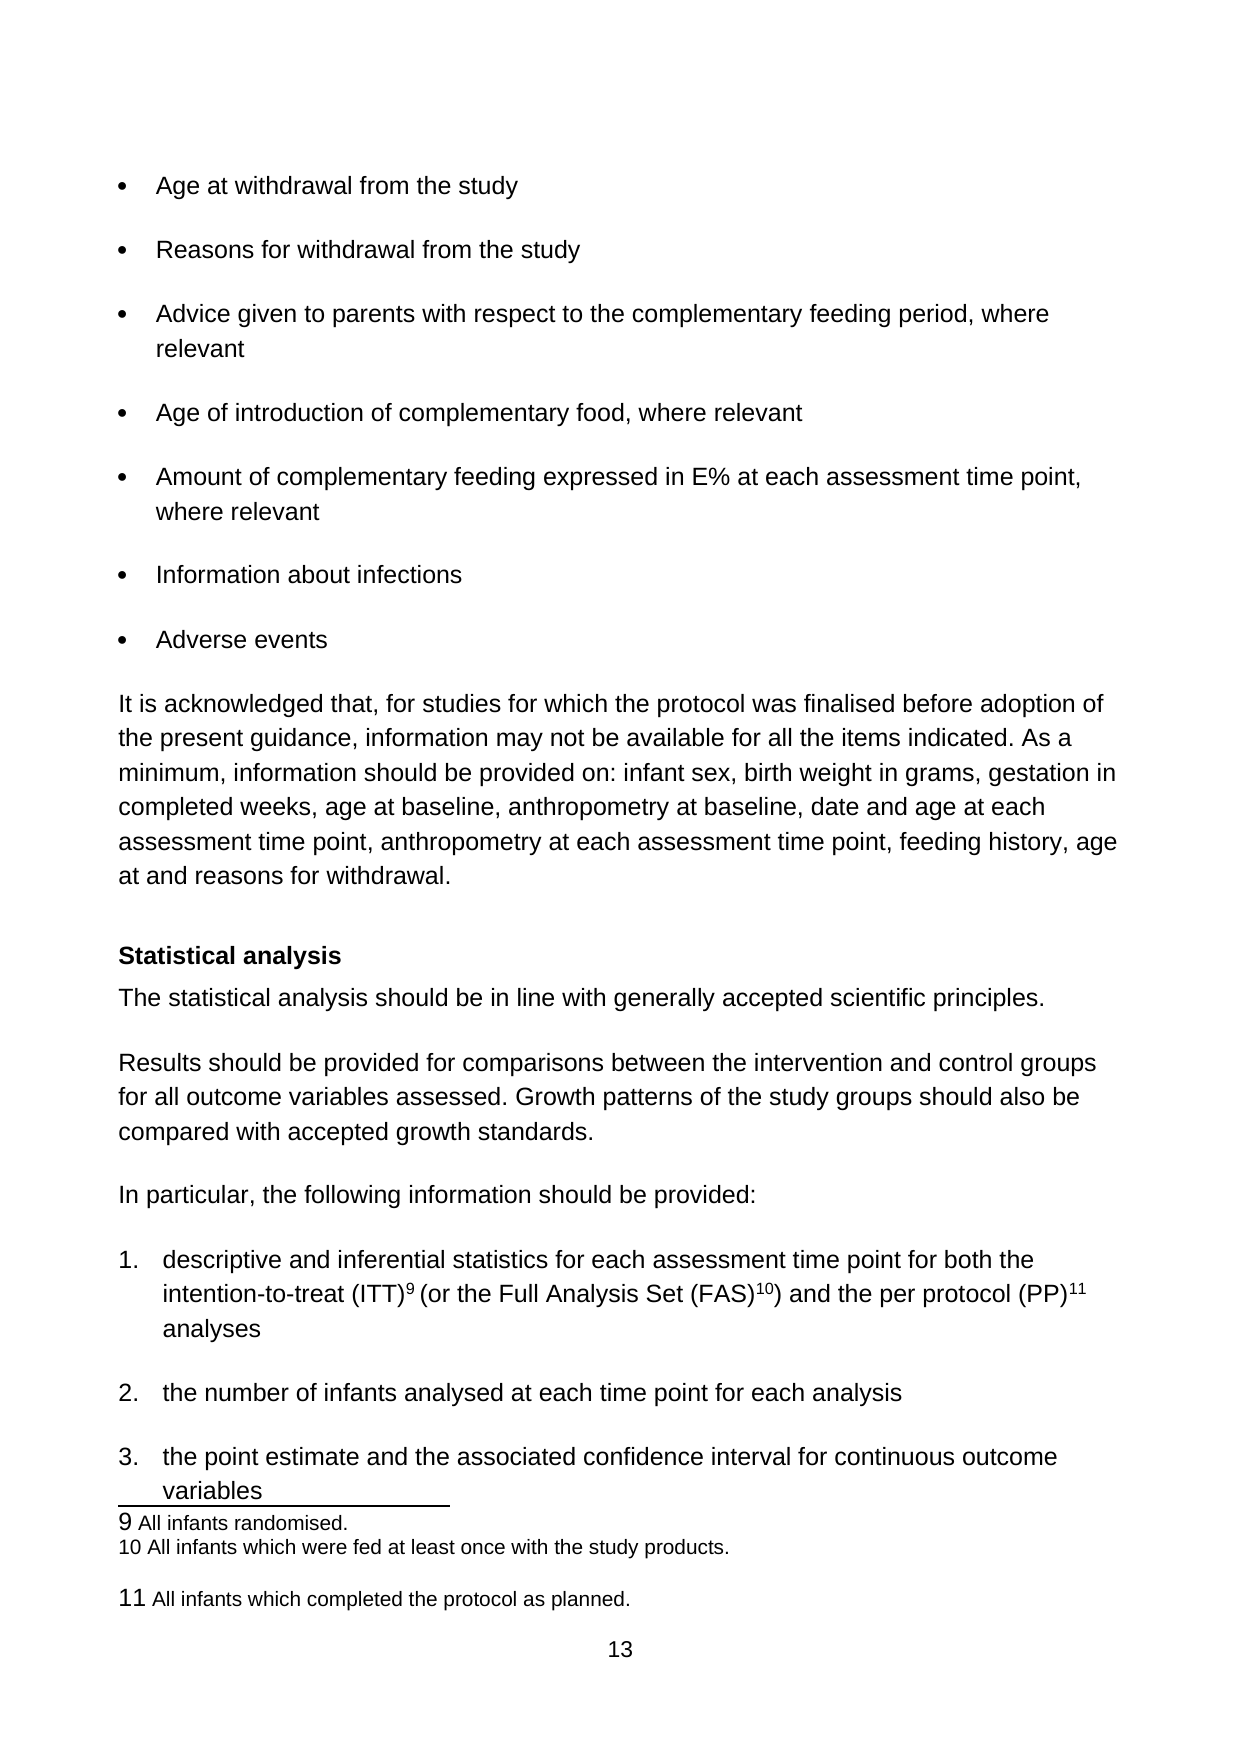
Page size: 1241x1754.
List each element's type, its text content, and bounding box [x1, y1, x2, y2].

list All infants randomised. [118, 1506, 1122, 1535]
subtitle Statistical analysis [118, 938, 1122, 971]
list Age at withdrawal from the study [118, 171, 1122, 200]
list Age of introduction of complementary food, where relevant [118, 398, 1122, 427]
text In particular, the following information should be provided: [118, 1181, 1122, 1209]
list Advice given to parents with respect to the complementary feeding period, where relevant [118, 299, 1122, 363]
text The statistical analysis should be in line with generally accepted scientific principles. [118, 983, 1122, 1012]
list the point estimate and the associated confidence interval for continuous outcome variables [118, 1442, 1122, 1505]
text Results should be provided for comparisons between the intervention and control groups for all outcome variables assessed. Growth patterns of the study groups should also be compared with accepted growth standards. [118, 1047, 1122, 1145]
list Adverse events [118, 624, 1122, 653]
list All infants which were fed at least once with the study products. [118, 1535, 1122, 1559]
list Amount of complementary feeding expressed in E% at each assessment time point, where relevant [118, 462, 1122, 525]
text It is acknowledged that, for studies for which the protocol was finalised before adoption of the present guidance, information may not be available for all the items indicated. As a minimum, information should be provided on: infant sex, birth weight in grams, gestation in completed weeks, age at baseline, anthropometry at baseline, date and age at each assessment time point, anthropometry at each assessment time point, feeding history, age at and reasons for withdrawal. [118, 689, 1122, 890]
list descriptive and inferential statistics for each assessment time point for both the intention-to-treat (ITT) (or the Full Analysis Set (FAS)) and the per protocol (PP) analyses [118, 1244, 1122, 1342]
list Information about infections [118, 561, 1122, 589]
list Reasons for withdrawal from the study [118, 235, 1122, 264]
list the number of infants analysed at each time point for each analysis [118, 1378, 1122, 1406]
list All infants which completed the protocol as planned. [118, 1583, 1122, 1612]
